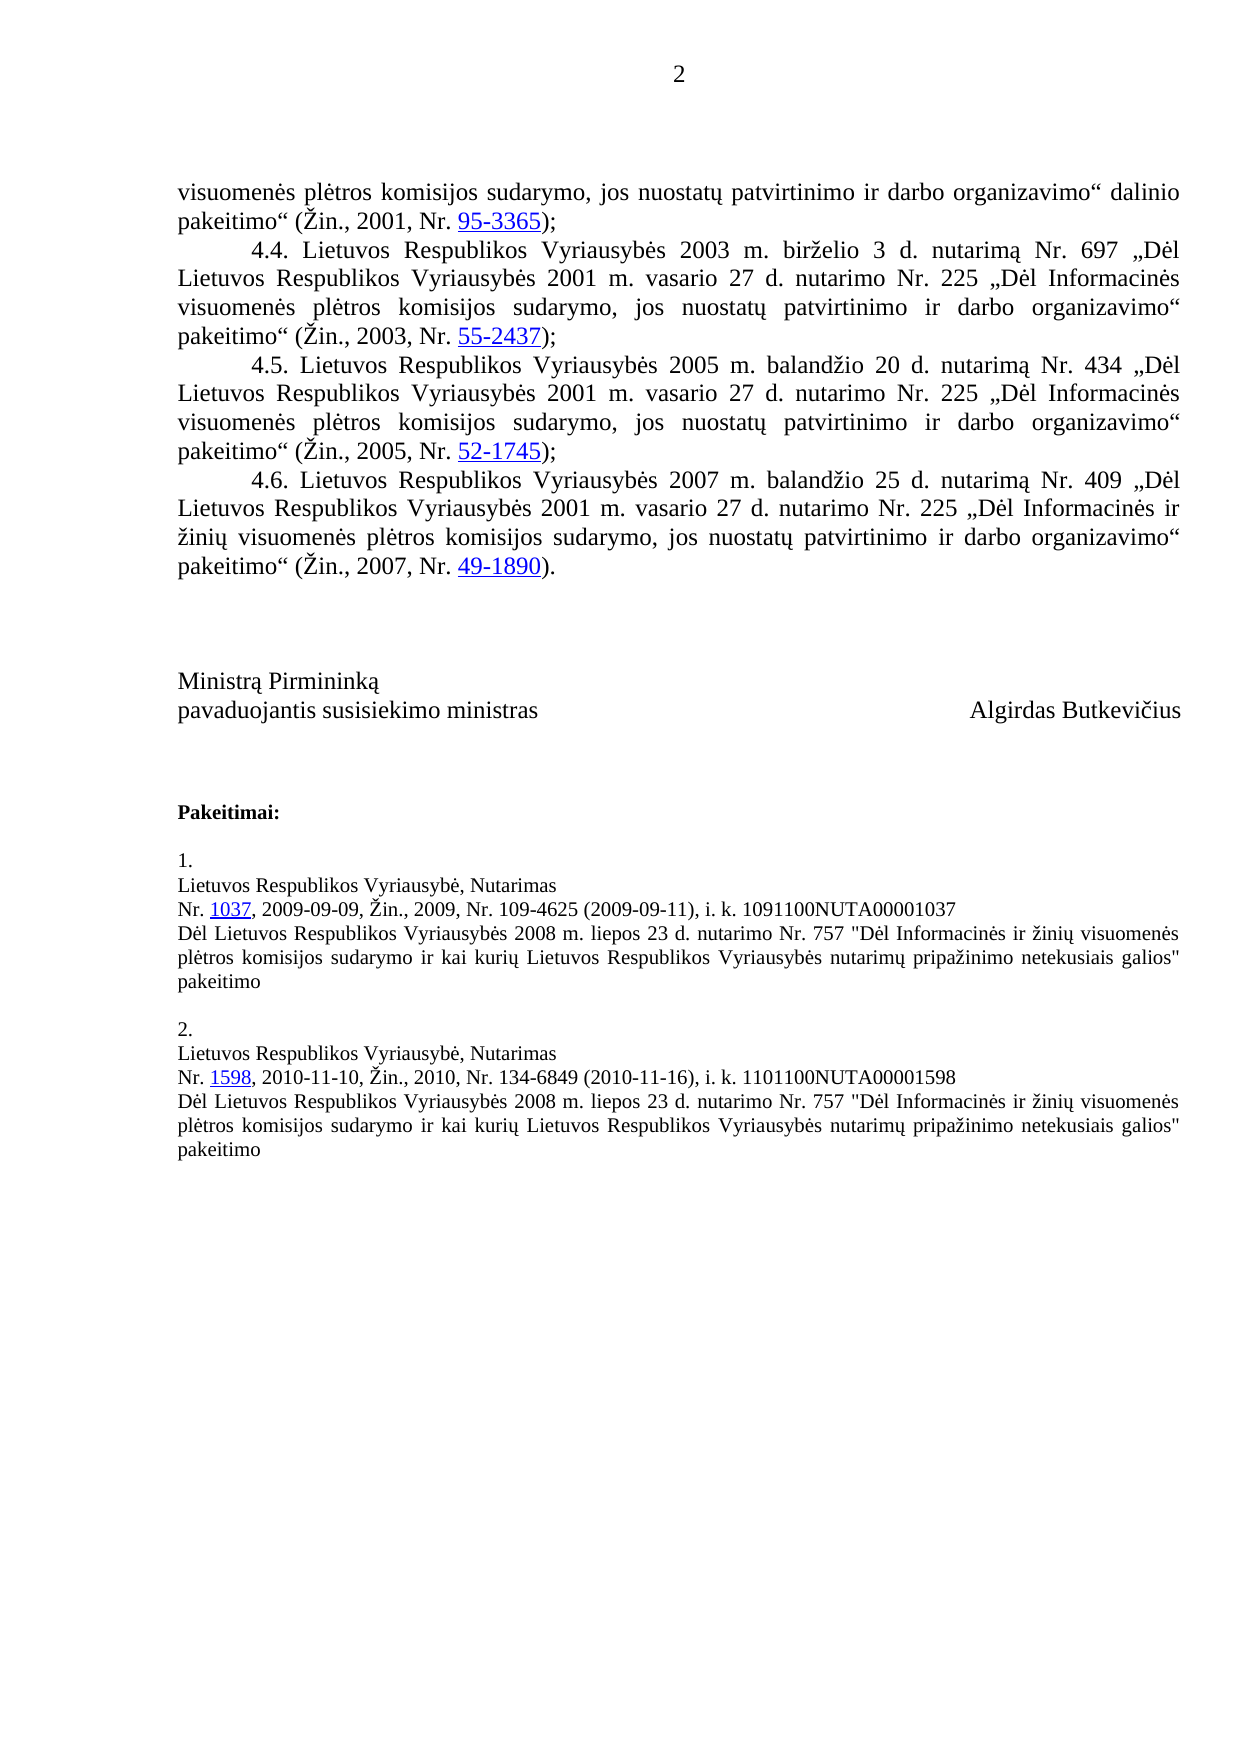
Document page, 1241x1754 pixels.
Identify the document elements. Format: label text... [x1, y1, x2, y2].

text 4.6. Lietuvos Respublikos Vyriausybės 2007 m. balandžio 25 d. nutarimą Nr. 409 „Dėl Lietuvos Respublikos Vyriausybės 2001 m. vasario 27 d. nutarimo Nr. 225 „Dėl Informacinės ir žinių visuomenės plėtros komisijos sudarymo, jos nuostatų patvirtinimo ir darbo organizavimo“ pakeitimo“ (Žin., 2007, Nr. 49-1890). [177, 465, 1181, 580]
text Pakeitimai: [177, 800, 1181, 824]
text 2. [177, 1017, 1181, 1041]
text visuomenės plėtros komisijos sudarymo, jos nuostatų patvirtinimo ir darbo organizavimo“ dalinio pakeitimo“ (Žin., 2001, Nr. 95-3365); [177, 177, 1181, 235]
text Lietuvos Respublikos Vyriausybė, Nutarimas [177, 1041, 1181, 1065]
text Ministrą Pirmininką [177, 666, 1181, 695]
text Dėl Lietuvos Respublikos Vyriausybės 2008 m. liepos 23 d. nutarimo Nr. 757 "Dėl Informacinės ir žinių visuomenės plėtros komisijos sudarymo ir kai kurių Lietuvos Respublikos Vyriausybės nutarimų pripažinimo netekusiais galios" pakeitimo [177, 921, 1181, 993]
text Nr. 1598, 2010-11-10, Žin., 2010, Nr. 134-6849 (2010-11-16), i. k. 1101100NUTA00001598 [177, 1065, 1181, 1089]
text 1. [177, 848, 1181, 872]
text Lietuvos Respublikos Vyriausybė, Nutarimas [177, 872, 1181, 897]
text pavaduojantis susisiekimo ministras Algirdas Butkevičius [177, 695, 1181, 723]
text 4.4. Lietuvos Respublikos Vyriausybės 2003 m. birželio 3 d. nutarimą Nr. 697 „Dėl Lietuvos Respublikos Vyriausybės 2001 m. vasario 27 d. nutarimo Nr. 225 „Dėl Informacinės visuomenės plėtros komisijos sudarymo, jos nuostatų patvirtinimo ir darbo organizavimo“ pakeitimo“ (Žin., 2003, Nr. 55-2437); [177, 235, 1181, 350]
text 4.5. Lietuvos Respublikos Vyriausybės 2005 m. balandžio 20 d. nutarimą Nr. 434 „Dėl Lietuvos Respublikos Vyriausybės 2001 m. vasario 27 d. nutarimo Nr. 225 „Dėl Informacinės visuomenės plėtros komisijos sudarymo, jos nuostatų patvirtinimo ir darbo organizavimo“ pakeitimo“ (Žin., 2005, Nr. 52-1745); [177, 350, 1181, 465]
text Dėl Lietuvos Respublikos Vyriausybės 2008 m. liepos 23 d. nutarimo Nr. 757 "Dėl Informacinės ir žinių visuomenės plėtros komisijos sudarymo ir kai kurių Lietuvos Respublikos Vyriausybės nutarimų pripažinimo netekusiais galios" pakeitimo [177, 1089, 1181, 1161]
text Nr. 1037, 2009-09-09, Žin., 2009, Nr. 109-4625 (2009-09-11), i. k. 1091100NUTA00001037 [177, 897, 1181, 921]
